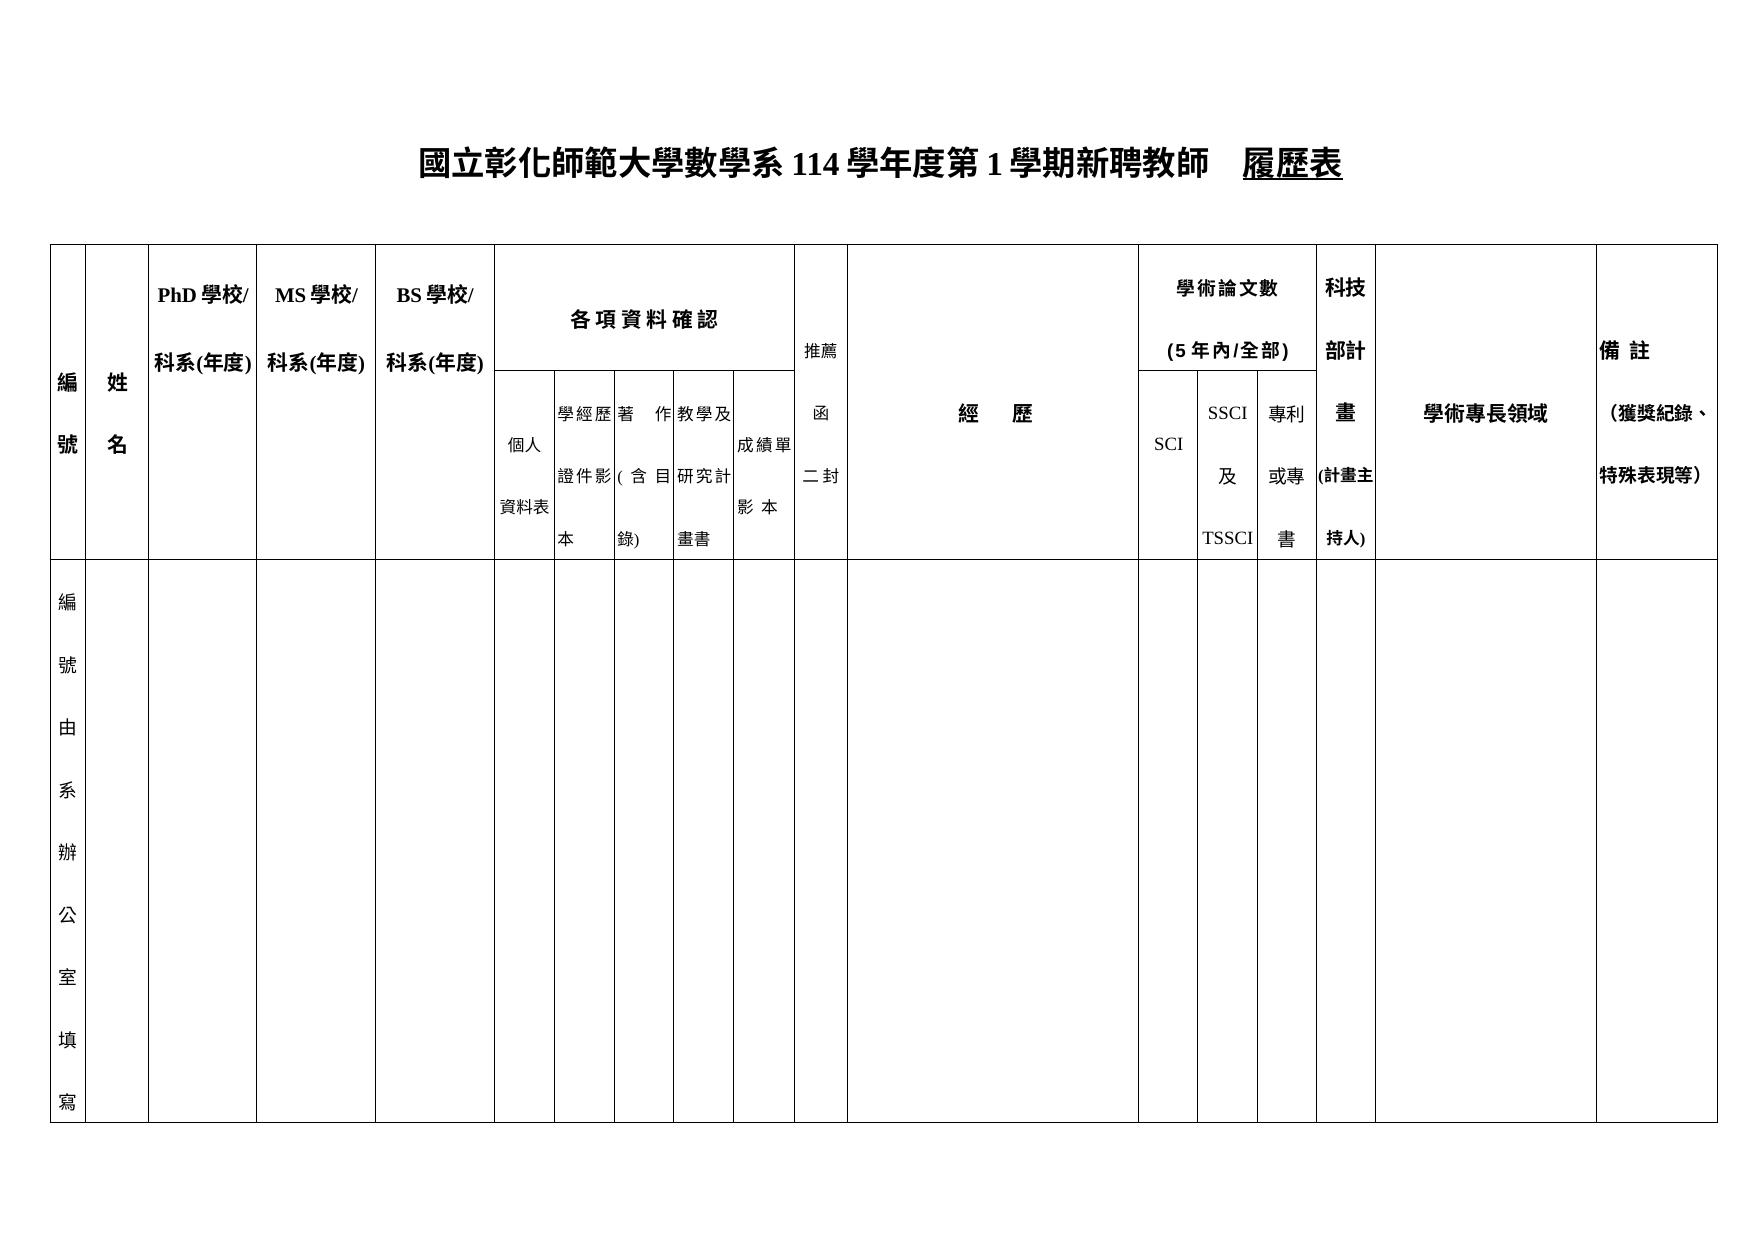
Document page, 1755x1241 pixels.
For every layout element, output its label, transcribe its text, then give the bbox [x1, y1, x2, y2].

table_header 學術專長領域 [1376, 245, 1596, 559]
table_cell [1198, 560, 1257, 1122]
table_cell [149, 560, 256, 1122]
table_header 學術論文數 (5年內/全部) [1139, 245, 1316, 370]
table_cell 個人 資料表 [495, 371, 554, 559]
table_cell SCI [1139, 371, 1197, 559]
table_cell 編號由系辦公室填寫 [51, 560, 85, 1122]
table_cell [615, 560, 673, 1122]
table_cell [86, 560, 148, 1122]
table_cell [1139, 560, 1197, 1122]
table_cell [555, 560, 614, 1122]
table_cell 成績單影 本 [734, 371, 794, 559]
table_header 各 項 資 料 確 認 [495, 245, 794, 370]
table_cell 教學及研究計畫書 [674, 371, 733, 559]
table_header 備 註 （獲獎紀錄、特殊表現等） [1597, 245, 1717, 559]
table_cell [1597, 560, 1717, 1122]
table_cell [1258, 560, 1316, 1122]
table_cell [1317, 560, 1375, 1122]
table_header MS學校/ 科系(年度) [257, 245, 375, 559]
table_cell [1376, 560, 1596, 1122]
table_cell SSCI及TSSCI [1198, 371, 1257, 559]
table_cell [674, 560, 733, 1122]
table_cell 學經歷證件影本 [555, 371, 614, 559]
table_cell [795, 560, 847, 1122]
table_cell 著作(含目錄) [615, 371, 673, 559]
table_header 推薦函 二 封 [795, 245, 847, 559]
table_header PhD學校/ 科系(年度) [149, 245, 256, 559]
table_header BS學校/ 科系(年度) [376, 245, 494, 559]
table_cell [734, 560, 794, 1122]
table_header 編 號 [51, 245, 85, 559]
table_header 科技部計畫 (計畫主持人) [1317, 245, 1375, 559]
table_cell [376, 560, 494, 1122]
table_cell 專利或專書 [1258, 371, 1316, 559]
table_cell [495, 560, 554, 1122]
table_header 姓 名 [86, 245, 148, 559]
text 國立彰化師範大學數學系114學年度第1學期新聘教師 履歷表 [48, 119, 1723, 182]
table_cell [848, 560, 1138, 1122]
table_header 經 歷 [848, 245, 1138, 559]
table_cell [257, 560, 375, 1122]
